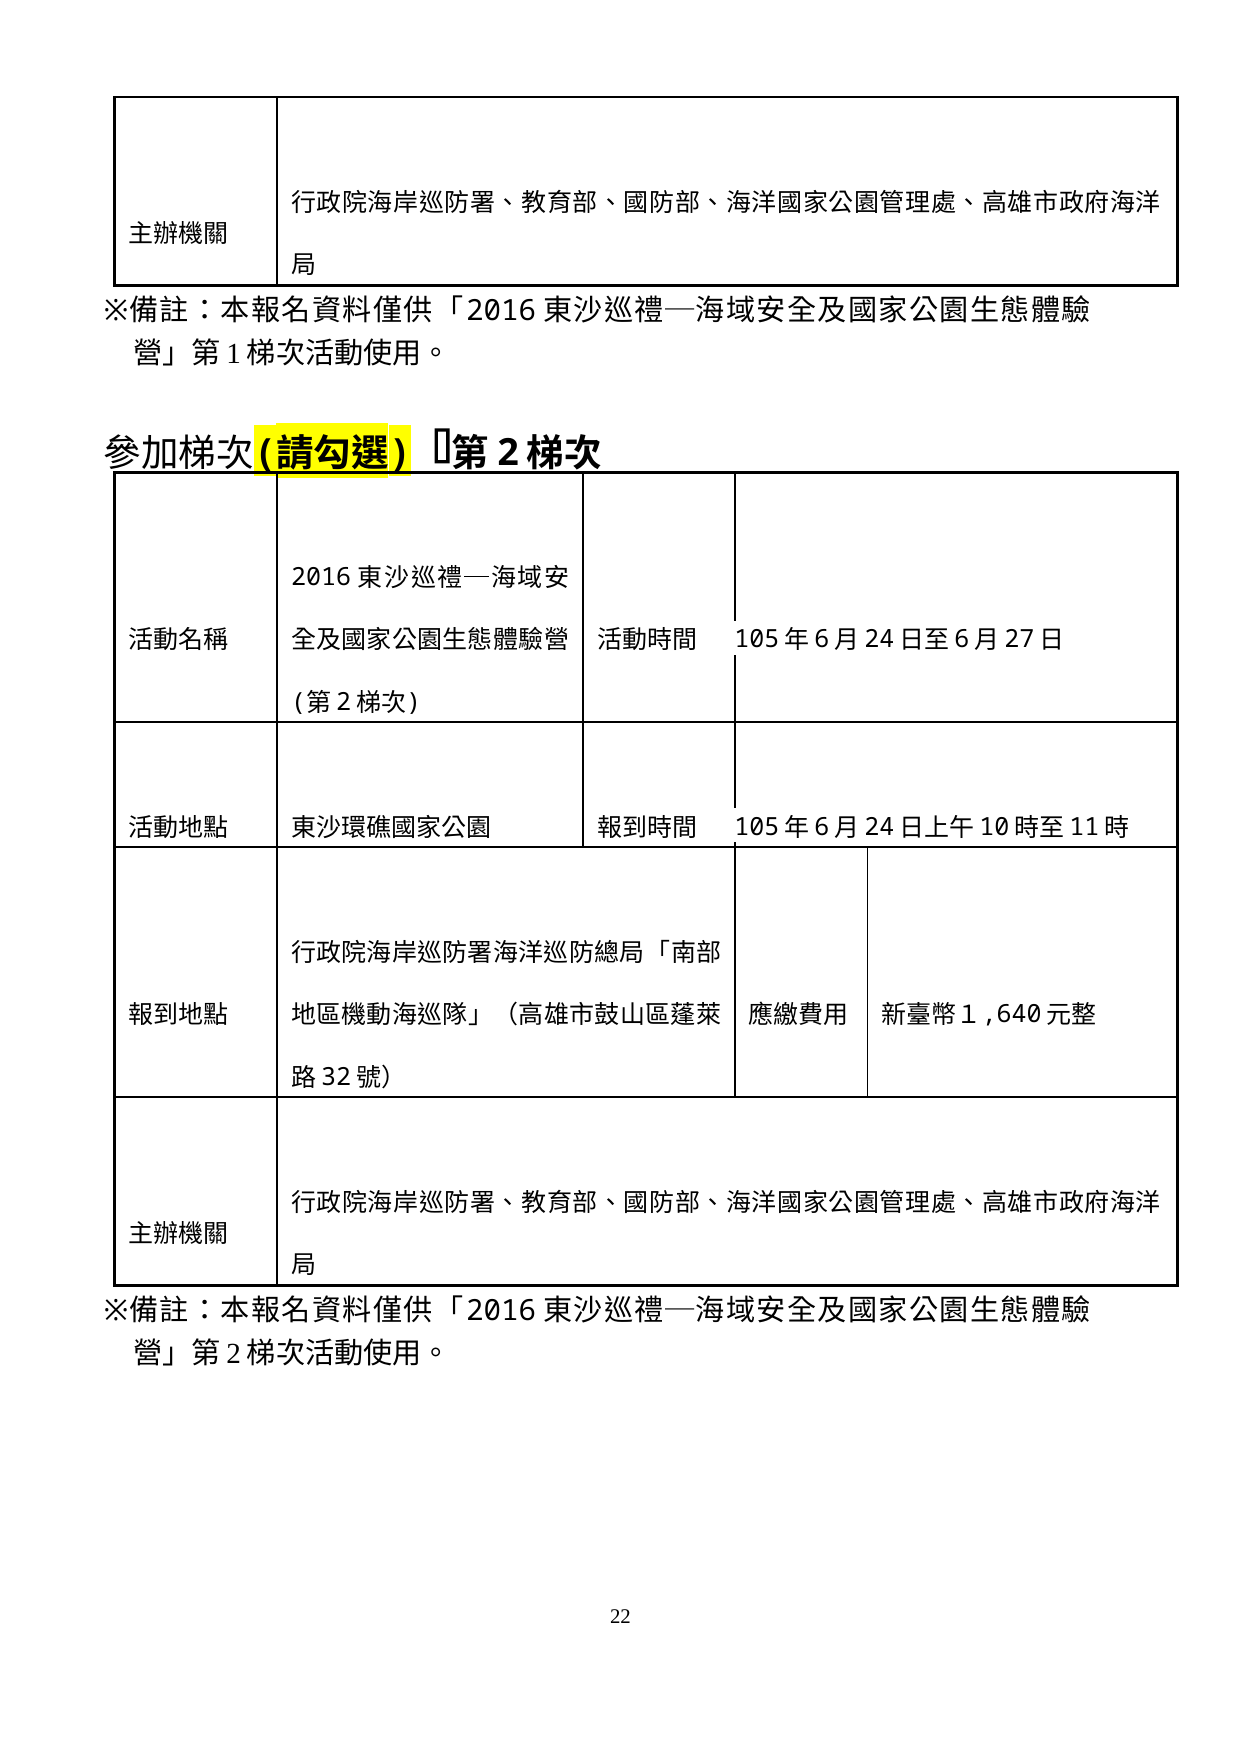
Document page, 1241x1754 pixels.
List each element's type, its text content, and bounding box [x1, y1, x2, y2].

table_header 105年6月24日至6月27日 [736, 474, 1176, 721]
text ※備註：本報名資料僅供「2016東沙巡禮─海域安全及國家公園生態體驗營」第1梯次活動使用。 [103, 287, 1092, 372]
table_cell 行政院海岸巡防署海洋巡防總局「南部地區機動海巡隊」（高雄市鼓山區蓬萊路32號） [278, 848, 734, 1096]
text 參加梯次(請勾選) 第2梯次 [103, 409, 1090, 471]
table_cell 應繳費用 [736, 848, 867, 1096]
table_cell 行政院海岸巡防署、教育部、國防部、海洋國家公園管理處、高雄市政府海洋局 [278, 98, 1176, 284]
table_header 活動名稱 [116, 474, 276, 721]
table_header 活動時間 [584, 474, 734, 721]
table_cell 報到時間 [584, 723, 734, 846]
table_cell 新臺幣１,640元整 [868, 848, 1176, 1096]
table_cell 報到地點 [116, 848, 276, 1096]
table_cell 行政院海岸巡防署、教育部、國防部、海洋國家公園管理處、高雄市政府海洋局 [278, 1098, 1176, 1284]
table_cell 主辦機關 [116, 1098, 276, 1284]
table_header 2016東沙巡禮─海域安全及國家公園生態體驗營(第2梯次) [278, 474, 582, 721]
table_cell 105年6月24日上午10時至11時 [736, 723, 1176, 846]
table_cell 東沙環礁國家公園 [278, 723, 582, 846]
table_cell 主辦機關 [116, 98, 276, 284]
text ※備註：本報名資料僅供「2016東沙巡禮─海域安全及國家公園生態體驗營」第2梯次活動使用。 [103, 1287, 1092, 1372]
table_cell 活動地點 [116, 723, 276, 846]
